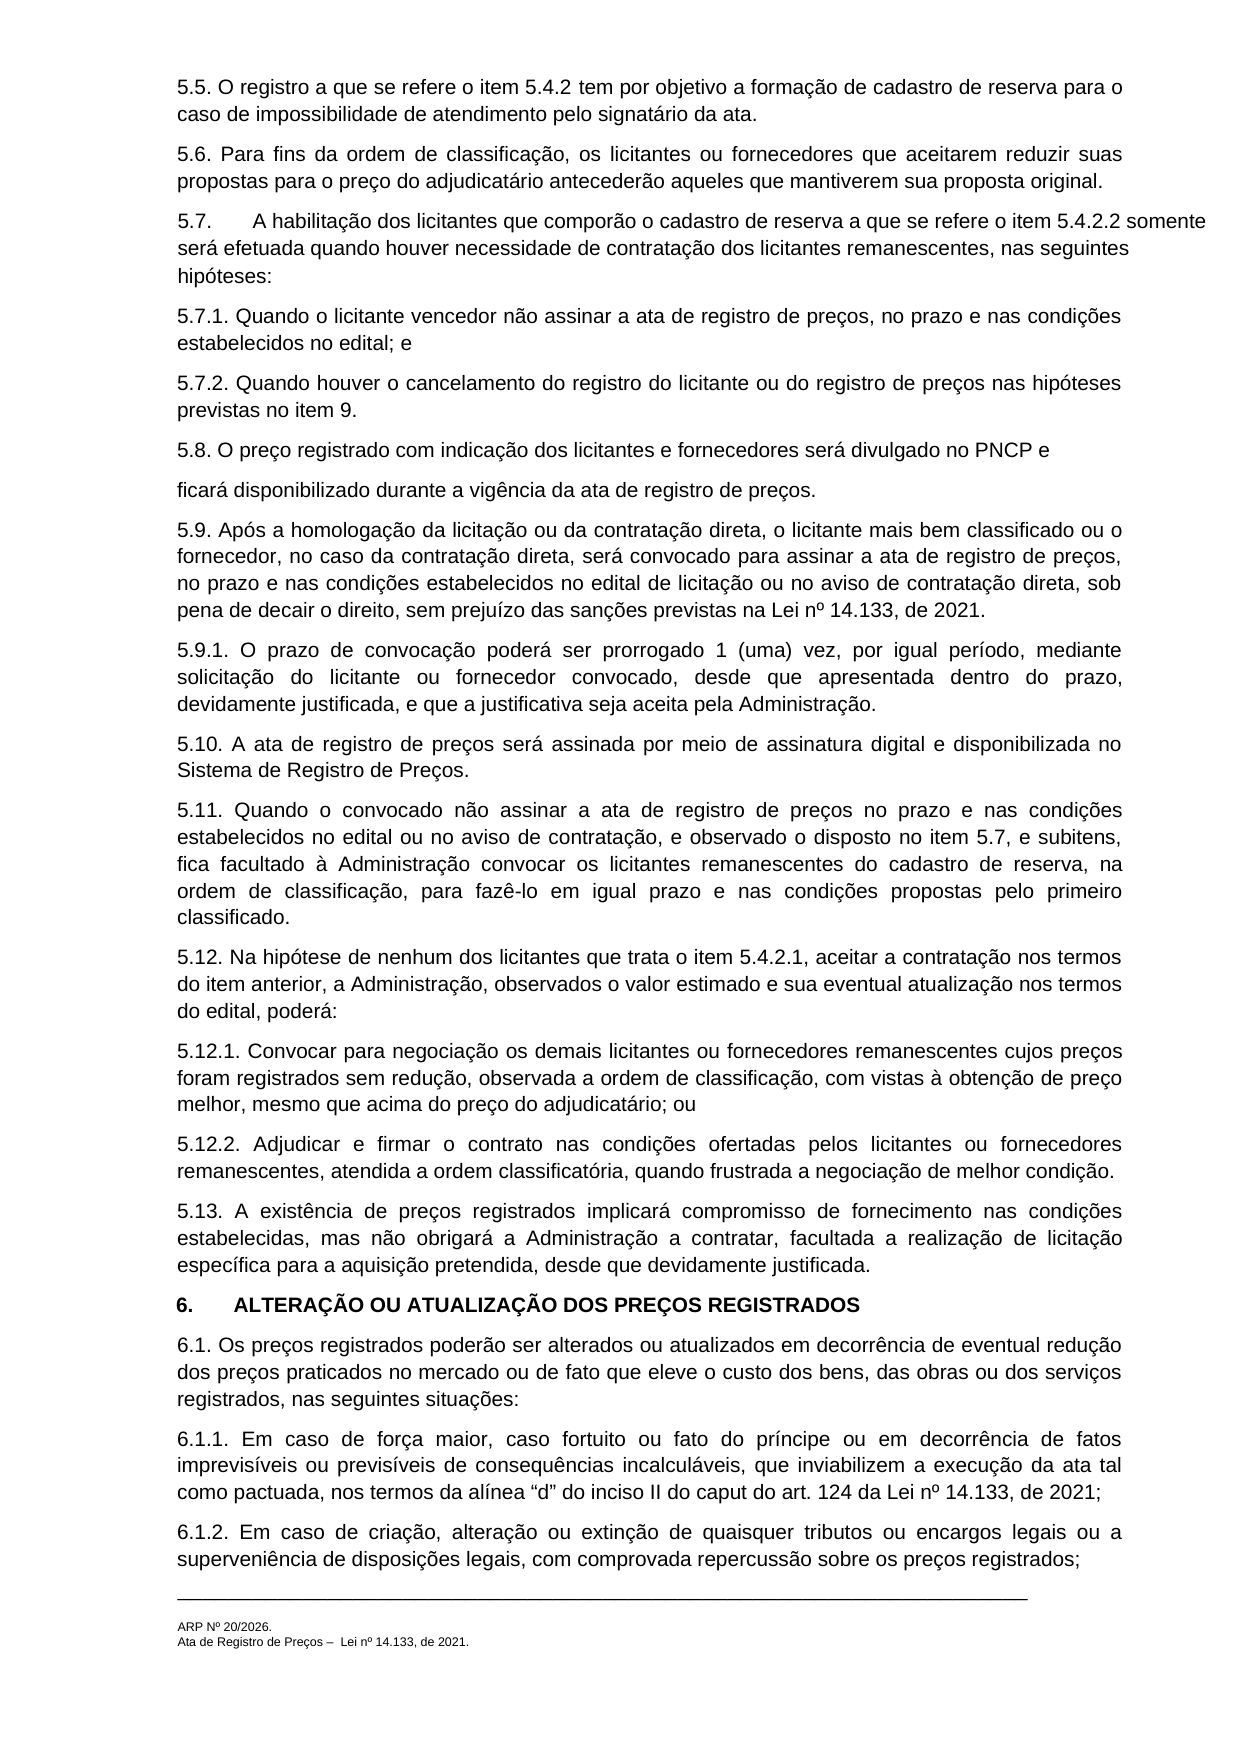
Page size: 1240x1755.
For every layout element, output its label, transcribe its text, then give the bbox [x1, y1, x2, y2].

text 5.12.2. Adjudicar e firmar o contrato nas condições ofertadas pelos licitantes ou fornecedores remanescentes, atendida a ordem classificatória, quando frustrada a negociação de melhor condição. [177, 1132, 1124, 1183]
text 5.9. Após a homologação da licitação ou da contratação direta, o licitante mais bem classificado ou o fornecedor, no caso da contratação direta, será convocado para assinar a ata de registro de preços, no prazo e nas condições estabelecidos no edital de licitação ou no aviso de contratação direta, sob pena de decair o direito, sem prejuízo das sanções previstas na Lei nº 14.133, de 2021. [177, 517, 1124, 622]
text 5.5. O registro a que se refere o item 5.4.2 tem por objetivo a formação de cadastro de reserva para o caso de impossibilidade de atendimento pelo signatário da ata. [177, 75, 1124, 126]
text 5.12.1. Convocar para negociação os demais licitantes ou fornecedores remanescentes cujos preços foram registrados sem redução, observada a ordem de classificação, com vistas à obtenção de preço melhor, mesmo que acima do preço do adjudicatário; ou [177, 1039, 1124, 1116]
text 5.10. A ata de registro de preços será assinada por meio de assinatura digital e disponibilizada no Sistema de Registro de Preços. [177, 731, 1124, 782]
text 6.1.1. Em caso de força maior, caso fortuito ou fato do príncipe ou em decorrência de fatos imprevisíveis ou previsíveis de consequências incalculáveis, que inviabilizem a execução da ata tal como pactuada, nos termos da alínea “d” do inciso II do caput do art. 124 da Lei nº 14.133, de 2021; [177, 1426, 1124, 1504]
text 6.1.2. Em caso de criação, alteração ou extinção de quaisquer tributos ou encargos legais ou a superveniência de disposições legais, com comprovada repercussão sobre os preços registrados; [177, 1520, 1124, 1571]
text 5.8. O preço registrado com indicação dos licitantes e fornecedores será divulgado no PNCP e [177, 437, 1124, 461]
text 5.6. Para fins da ordem de classificação, os licitantes ou fornecedores que aceitarem reduzir suas propostas para o preço do adjudicatário antecederão aqueles que mantiverem sua proposta original. [177, 142, 1124, 192]
text 5.11. Quando o convocado não assinar a ata de registro de preços no prazo e nas condições estabelecidos no edital ou no aviso de contratação, e observado o disposto no item 5.7, e subitens, fica facultado à Administração convocar os licitantes remanescentes do cadastro de reserva, na ordem de classificação, para fazê-lo em igual prazo e nas condições propostas pelo primeiro classificado. [177, 798, 1124, 929]
text 5.7. A habilitação dos licitantes que comporão o cadastro de reserva a que se refere o item 5.4.2.2 somente será efetuada quando houver necessidade de contratação dos licitantes remanescentes, nas seguintes hipóteses: [177, 208, 1208, 288]
subtitle 6. ALTERAÇÃO OU ATUALIZAÇÃO DOS PREÇOS REGISTRADOS [176, 1293, 1227, 1317]
text 5.7.2. Quando houver o cancelamento do registro do licitante ou do registro de preços nas hipóteses previstas no item 9. [177, 371, 1124, 421]
text 5.13. A existência de preços registrados implicará compromisso de fornecimento nas condições estabelecidas, mas não obrigará a Administração a contratar, facultada a realização de licitação específica para a aquisição pretendida, desde que devidamente justificada. [177, 1199, 1124, 1277]
text 6.1. Os preços registrados poderão ser alterados ou atualizados em decorrência de eventual redução dos preços praticados no mercado ou de fato que eleve o custo dos bens, das obras ou dos serviços registrados, nas seguintes situações: [177, 1333, 1124, 1410]
text 5.7.1. Quando o licitante vencedor não assinar a ata de registro de preços, no prazo e nas condições estabelecidos no edital; e [177, 304, 1124, 355]
text 5.9.1. O prazo de convocação poderá ser prorrogado 1 (uma) vez, por igual período, mediante solicitação do licitante ou fornecedor convocado, desde que apresentada dentro do prazo, devidamente justificada, e que a justificativa seja aceita pela Administração. [177, 638, 1124, 715]
text ficará disponibilizado durante a vigência da ata de registro de preços. [177, 477, 1124, 501]
text 5.12. Na hipótese de nenhum dos licitantes que trata o item 5.4.2.1, aceitar a contratação nos termos do item anterior, a Administração, observados o valor estimado e sua eventual atualização nos termos do edital, poderá: [177, 945, 1124, 1023]
